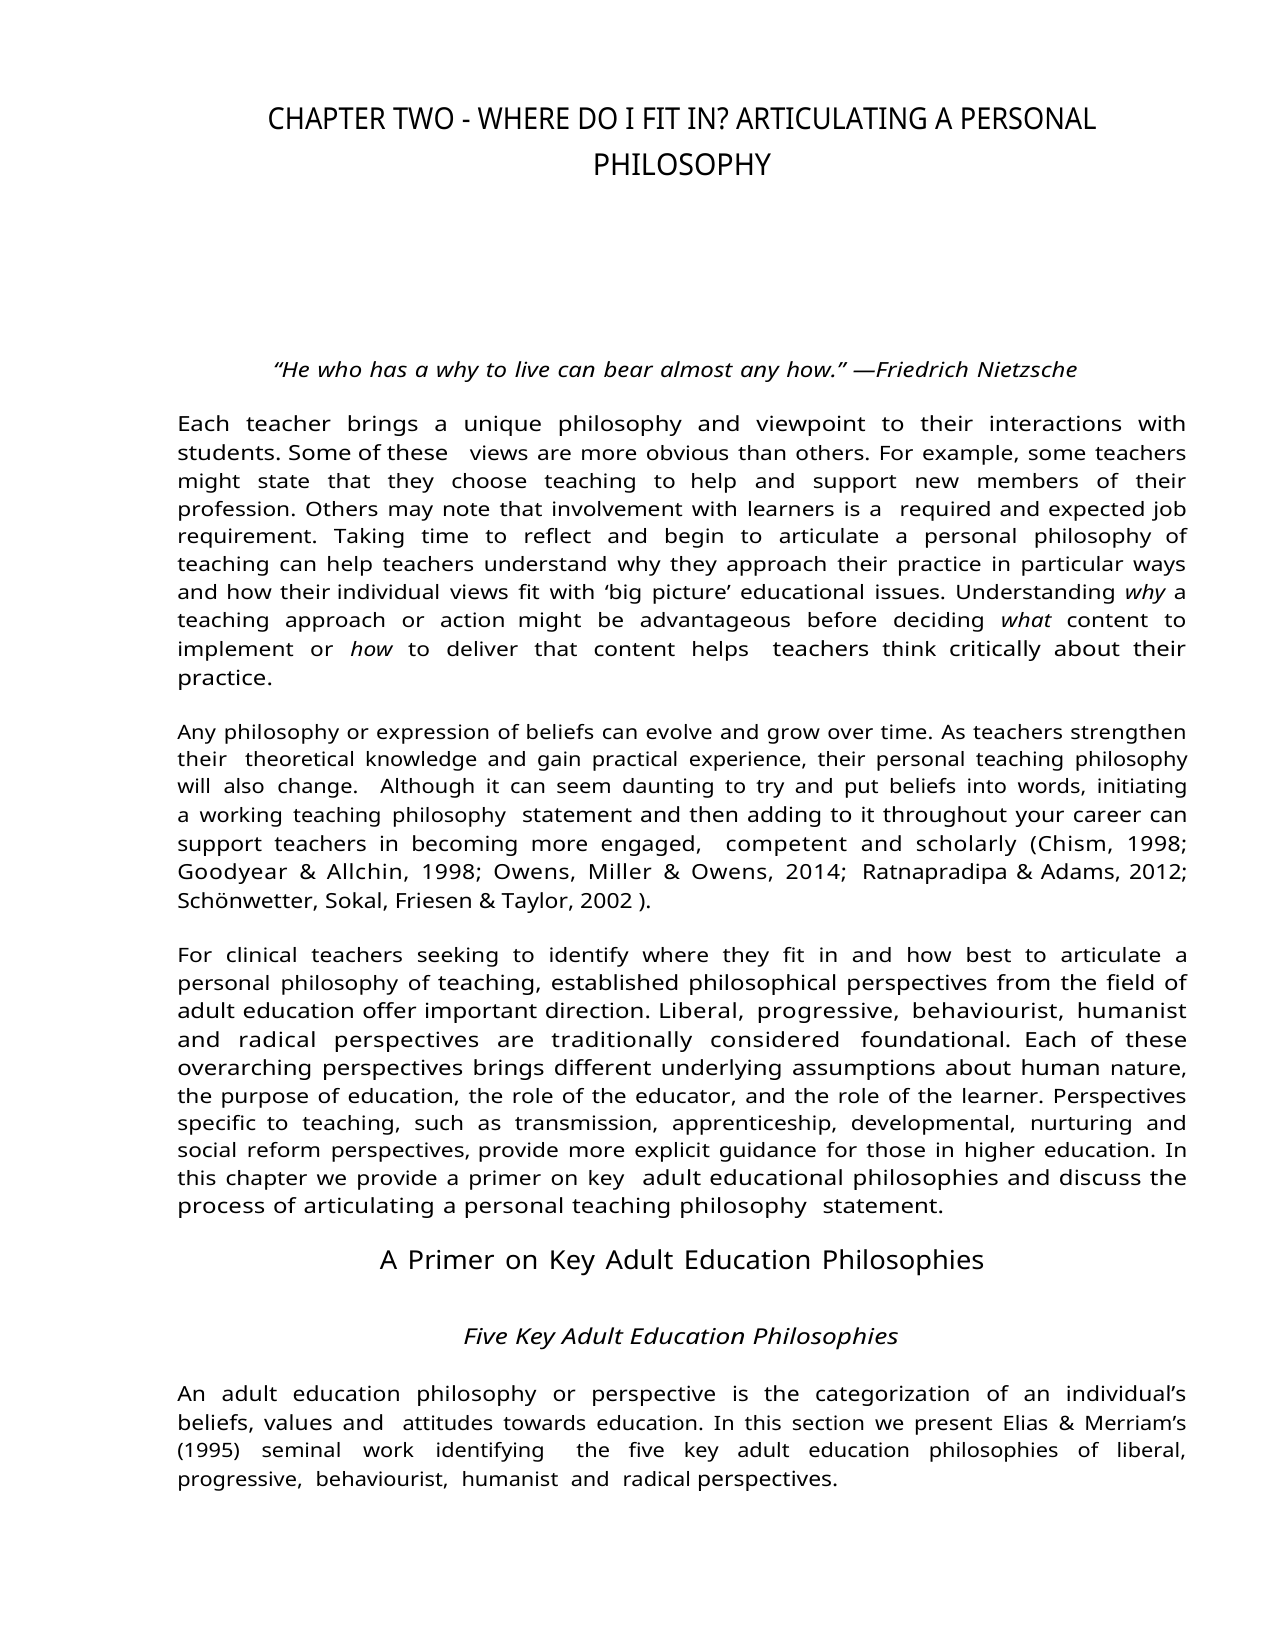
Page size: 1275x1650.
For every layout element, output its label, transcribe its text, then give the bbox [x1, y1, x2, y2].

text Any philosophy or expression of beliefs can evolve and grow over time. As teachers strengthen their theoretical knowledge and gain practical experience, their personal teaching philosophy will also change. Although it can seem daunting to try and put beliefs into words, initiating a working teaching philosophy statement and then adding to it throughout your career can support teachers in becoming more engaged, competent and scholarly (Chism, 1998; Goodyear & Allchin, 1998; Owens, Miller & Owens, 2014; Ratnapradipa & Adams, 2012; Schönwetter, Sokal, Friesen & Taylor, 2002 ). [177, 718, 1188, 914]
text An adult education philosophy or perspective is the categorization of an individual’s beliefs, values and attitudes towards education. In this section we present Elias & Merriam’s (1995) seminal work identifying the ﬁve key adult education philosophies of liberal, progressive, behaviourist, humanist and radical perspectives. [177, 1379, 1187, 1493]
subtitle CHAPTER TWO - WHERE DO I FIT IN? ARTICULATING A PERSONAL PHILOSOPHY [178, 97, 1186, 184]
subtitle “He who has a why to live can bear almost any how.” —Friedrich Nietzsche [167, 355, 1186, 383]
text Each teacher brings a unique philosophy and viewpoint to their interactions with students. Some of these views are more obvious than others. For example, some teachers might state that they choose teaching to help and support new members of their profession. Others may note that involvement with learners is a required and expected job requirement. Taking time to reﬂect and begin to articulate a personal philosophy of teaching can help teachers understand why they approach their practice in particular ways and how their individual views ﬁt with ‘big picture’ educational issues. Understanding why a teaching approach or action might be advantageous before deciding what content to implement or how to deliver that content helps teachers think critically about their practice. [177, 409, 1187, 691]
subtitle Five Key Adult Education Philosophies [178, 1321, 1186, 1351]
text A Primer on Key Adult Education Philosophies [178, 1241, 1186, 1277]
text For clinical teachers seeking to identify where they ﬁt in and how best to articulate a personal philosophy of teaching, established philosophical perspectives from the ﬁeld of adult education oﬀer important direction. Liberal, progressive, behaviourist, humanist and radical perspectives are traditionally considered foundational. Each of these overarching perspectives brings diﬀerent underlying assumptions about human nature, the purpose of education, the role of the educator, and the role of the learner. Perspectives speciﬁc to teaching, such as transmission, apprenticeship, developmental, nurturing and social reform perspectives, provide more explicit guidance for those in higher education. In this chapter we provide a primer on key adult educational philosophies and discuss the process of articulating a personal teaching philosophy statement. [177, 941, 1187, 1220]
